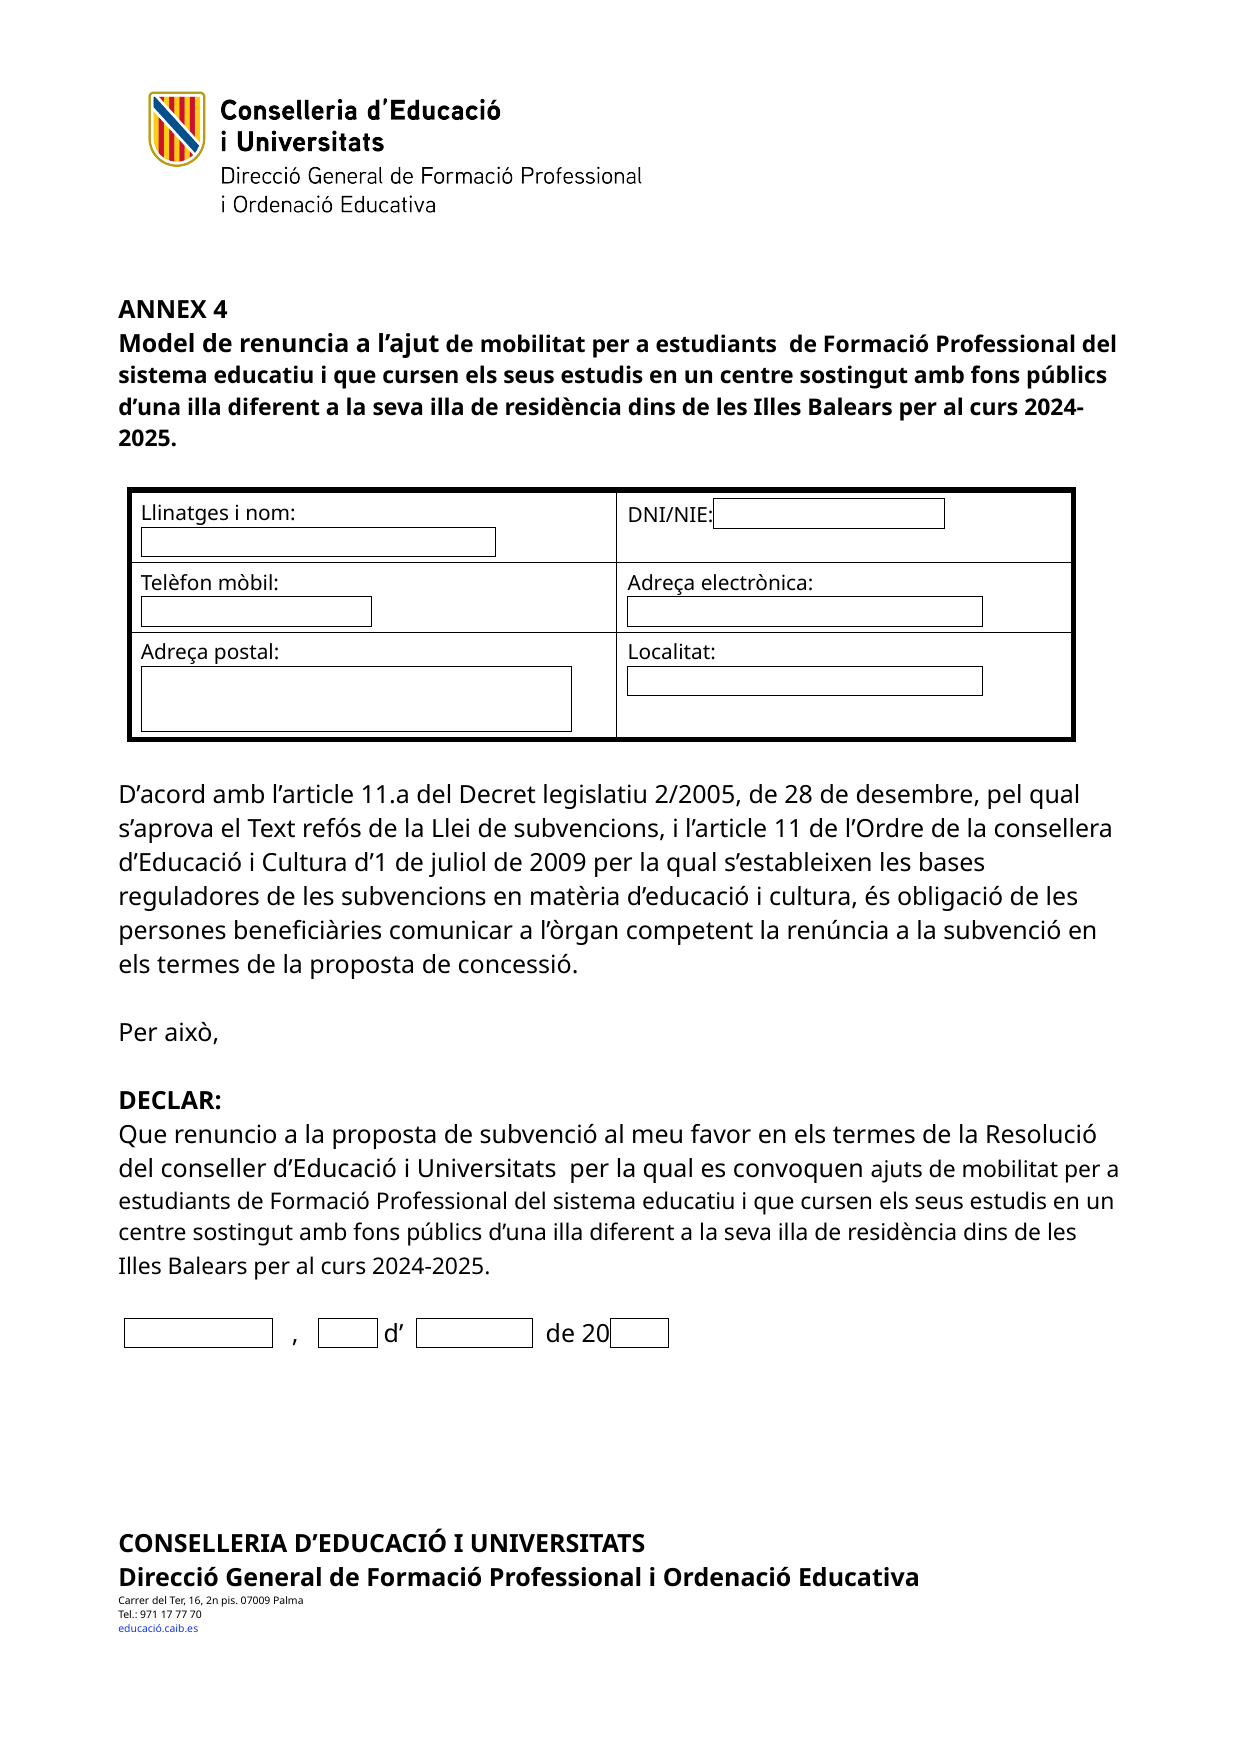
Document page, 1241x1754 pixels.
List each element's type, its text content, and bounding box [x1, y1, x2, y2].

text D’acord amb l’article 11.a del Decret legislatiu 2/2005, de 28 de desembre, pel qual s’aprova el Text refós de la Llei de subvencions, i l’article 11 de l’Ordre de la consellera d’Educació i Cultura d’1 de juliol de 2009 per la qual s’estableixen les bases reguladores de les subvencions en matèria d’educació i cultura, és obligació de les persones beneficiàries comunicar a l’òrgan competent la renúncia a la subvenció en els termes de la proposta de concessió. [118, 776, 1122, 981]
table_cell Telèfon mòbil: [132, 563, 616, 632]
text Que renuncio a la proposta de subvenció al meu favor en els termes de la Resolució del conseller d’Educació i Universitats per la qual es convoquen ajuts de mobilitat per a estudiants de Formació Professional del sistema educatiu i que cursen els seus estudis en un centre sostingut amb fons públics d’una illa diferent a la seva illa de residència dins de les Illes Balears per al curs 2024-2025. [118, 1117, 1122, 1282]
table_header DNI/NIE: [617, 493, 1071, 562]
table_cell Adreça electrònica: [617, 563, 1071, 632]
table_header Llinatges i nom: [132, 493, 616, 562]
picture [139, 84, 654, 220]
table_cell Localitat: [617, 633, 1071, 737]
text , d’ de 20 [118, 1316, 1122, 1350]
text DECLAR: [118, 1083, 1122, 1117]
text ANNEX 4 [118, 291, 1122, 325]
table_cell Adreça postal: [132, 633, 616, 737]
text Per això, [118, 1015, 1122, 1049]
text Model de renuncia a l’ajut de mobilitat per a estudiants de Formació Professional del sistema educatiu i que cursen els seus estudis en un centre sostingut amb fons públics d’una illa diferent a la seva illa de residència dins de les Illes Balears per al curs 2024-2025. [118, 325, 1122, 453]
